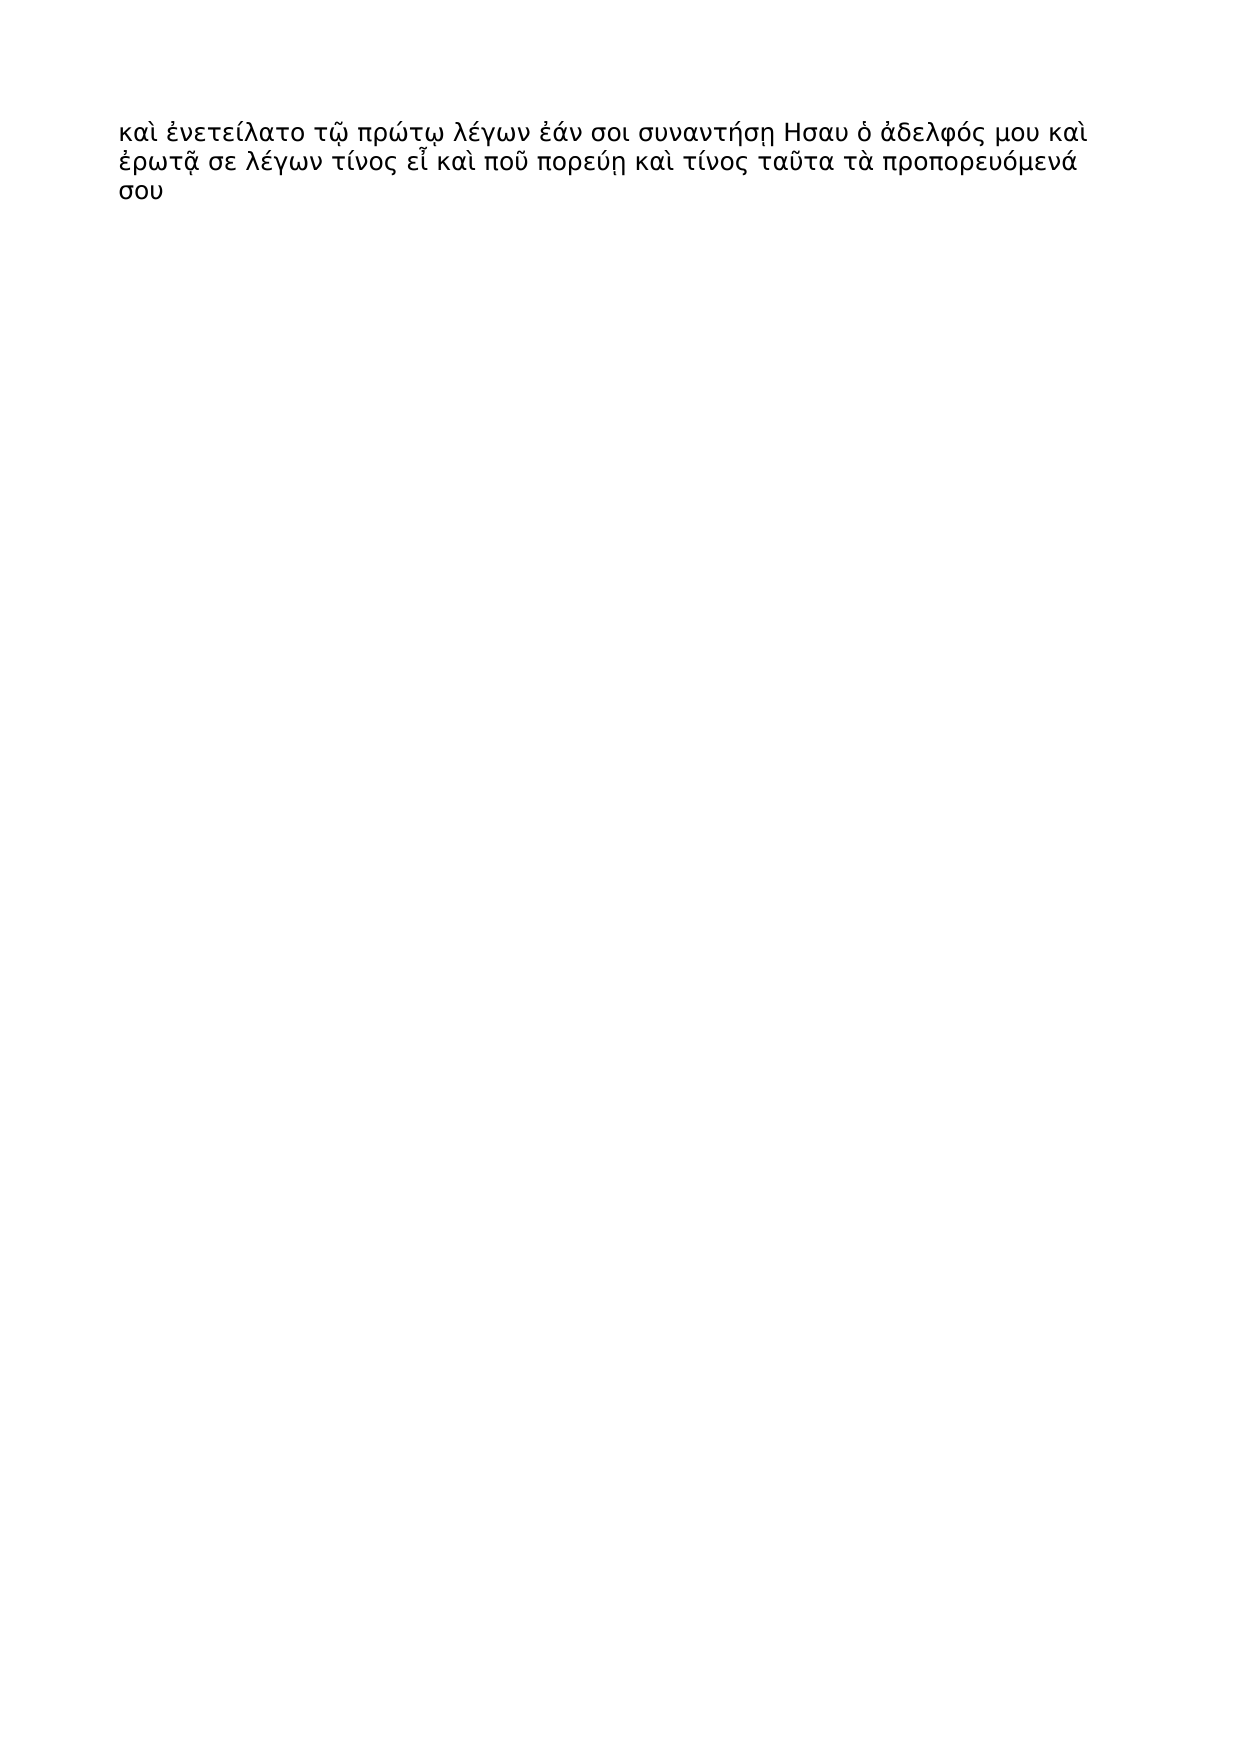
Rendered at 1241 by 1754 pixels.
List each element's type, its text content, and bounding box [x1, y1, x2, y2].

text καὶ ἐνετείλατο τῷ πρώτῳ λέγων ἐάν σοι συναντήσῃ Ησαυ ὁ ἀδελφός μου καὶ ἐρωτᾷ σε λέγων τίνος εἶ καὶ ποῦ πορεύῃ καὶ τίνος ταῦτα τὰ προπορευόμενά σου [118, 118, 1122, 206]
